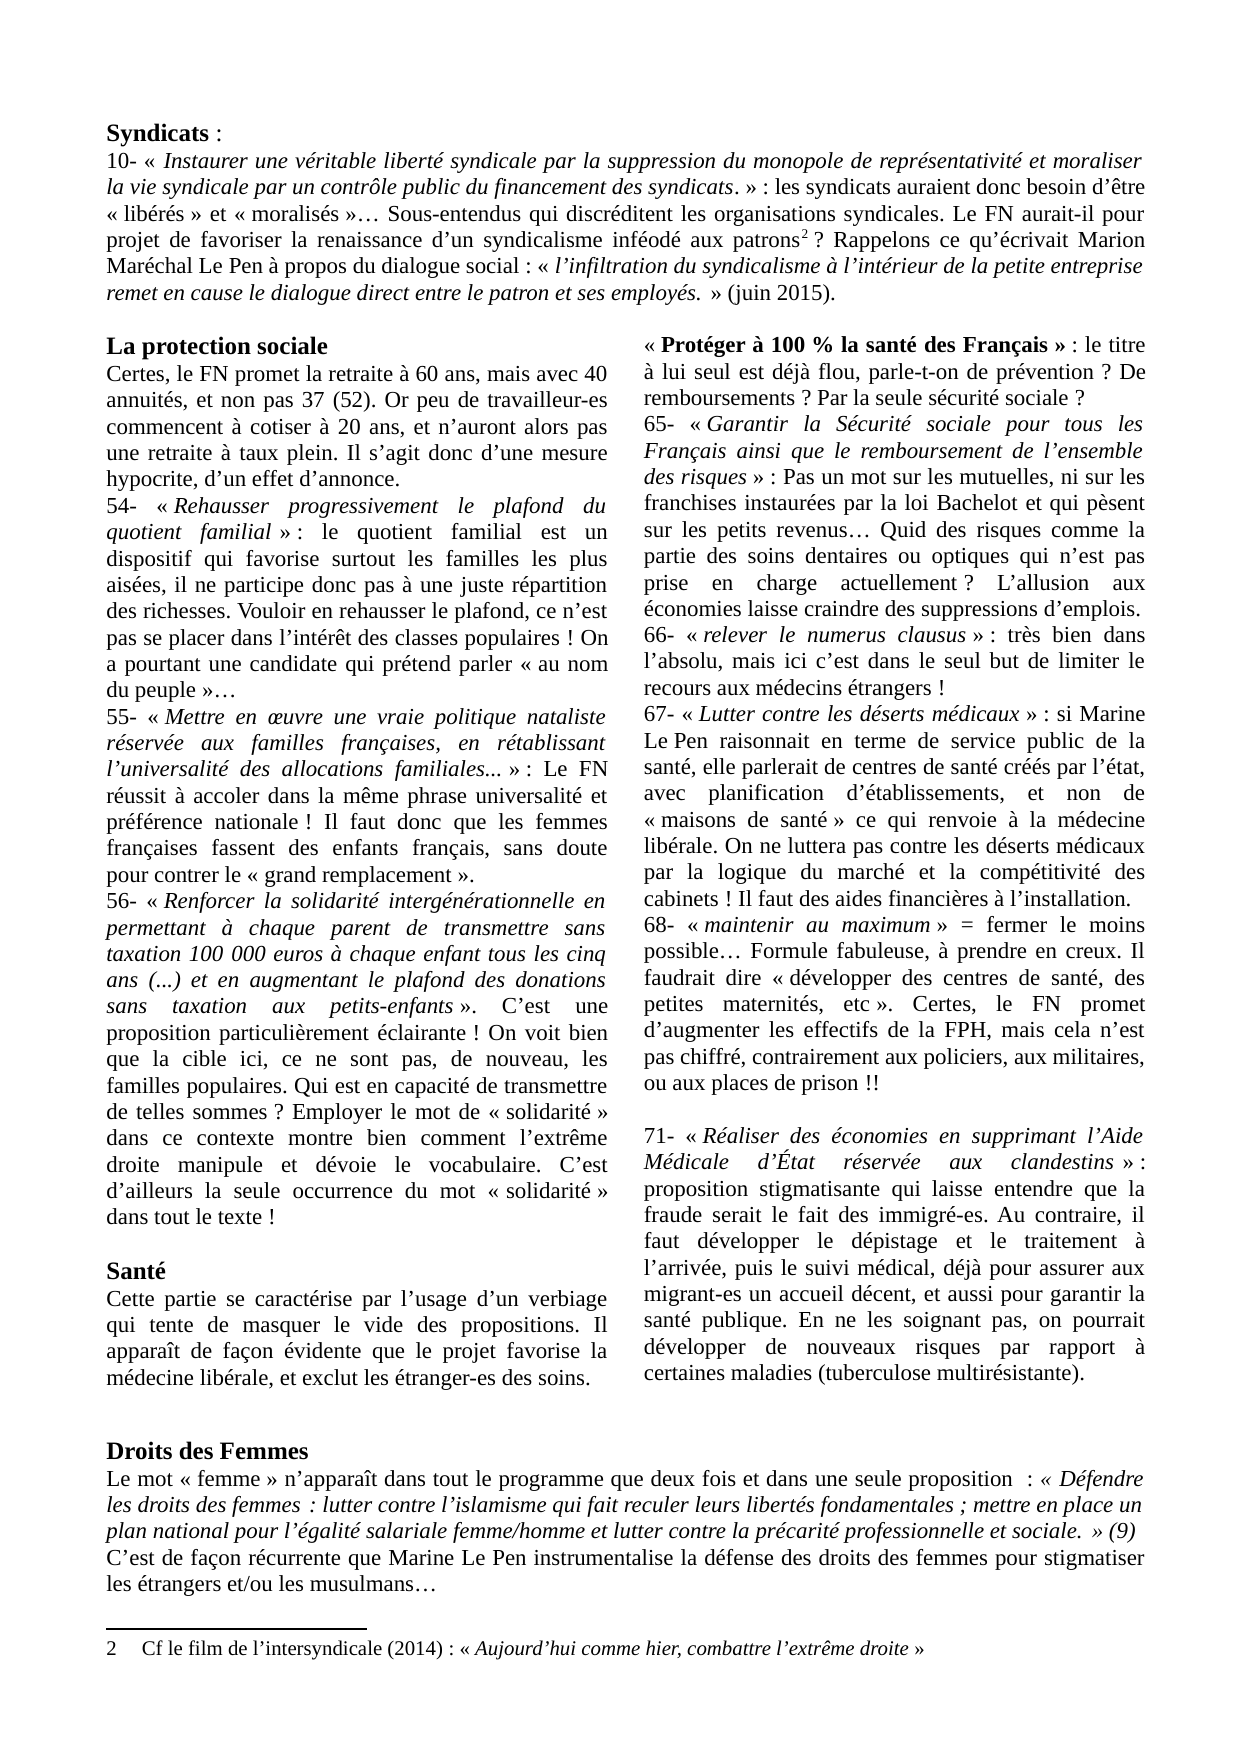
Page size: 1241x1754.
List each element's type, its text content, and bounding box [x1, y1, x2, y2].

text Cette partie se caractérise par l’usage d’un verbiage qui tente de masquer le vide des propositions. Il apparaît de façon évidente que le projet favorise la médecine libérale, et exclut les étranger-es des soins. [106, 1285, 608, 1390]
text Cf le film de l’intersyndicale (2014) : « Aujourd’hui comme hier, combattre l’extrême droite » [106, 1635, 1146, 1659]
text C’est de façon récurrente que Marine Le Pen instrumentalise la défense des droits des femmes pour stigmatiser les étrangers et/ou les musulmans… [106, 1544, 1146, 1596]
text La protection sociale [106, 331, 608, 360]
text 66- « relever le numerus clausus » : très bien dans l’absolu, mais ici c’est dans le seul but de limiter le recours aux médecins étrangers ! [644, 621, 1146, 700]
text « Protéger à 100 % la santé des Français » : le titre à lui seul est déjà flou, parle-t-on de prévention ? De remboursements ? Par la seule sécurité sociale ? [644, 331, 1146, 410]
text 54- « Rehausser progressivement le plafond du quotient familial » : le quotient familial est un dispositif qui favorise surtout les familles les plus aisées, il ne participe donc pas à une juste répartition des richesses. Vouloir en rehausser le plafond, ce n’est pas se placer dans l’intérêt des classes populaires ! On a pourtant une candidate qui prétend parler « au nom du peuple »… [106, 492, 608, 703]
text 10- « Instaurer une véritable liberté syndicale par la suppression du monopole de représentativité et moraliser la vie syndicale par un contrôle public du financement des syndicats. » : les syndicats auraient donc besoin d’être « libérés » et « moralisés »… Sous-entendus qui discréditent les organisations syndicales. Le FN aurait-il pour projet de favoriser la renaissance d’un syndicalisme inféodé aux patrons ? Rappelons ce qu’écrivait Marion Maréchal Le Pen à propos du dialogue social : « l’infiltration du syndicalisme à l’intérieur de la petite entreprise remet en cause le dialogue direct entre le patron et ses employés. » (juin 2015). [106, 147, 1146, 305]
text 71- « Réaliser des économies en supprimant l’Aide Médicale d’État réservée aux clandestins » : proposition stigmatisante qui laisse entendre que la fraude serait le fait des immigré-es. Au contraire, il faut développer le dépistage et le traitement à l’arrivée, puis le suivi médical, déjà pour assurer aux migrant-es un accueil décent, et aussi pour garantir la santé publique. En ne les soignant pas, on pourrait développer de nouveaux risques par rapport à certaines maladies (tuberculose multirésistante). [644, 1122, 1146, 1386]
text Le mot « femme » n’apparaît dans tout le programme que deux fois et dans une seule proposition : « Défendre les droits des femmes : lutter contre l’islamisme qui fait reculer leurs libertés fondamentales ; mettre en place un plan national pour l’égalité salariale femme/homme et lutter contre la précarité professionnelle et sociale. » (9) [106, 1465, 1146, 1544]
text Santé [106, 1256, 608, 1285]
text 56- « Renforcer la solidarité intergénérationnelle en permettant à chaque parent de transmettre sans taxation 100 000 euros à chaque enfant tous les cinq ans (...) et en augmentant le plafond des donations sans taxation aux petits-enfants ». C’est une proposition particulièrement éclairante ! On voit bien que la cible ici, ce ne sont pas, de nouveau, les familles populaires. Qui est en capacité de transmettre de telles sommes ? Employer le mot de « solidarité » dans ce contexte montre bien comment l’extrême droite manipule et dévoie le vocabulaire. C’est d’ailleurs la seule occurrence du mot « solidarité » dans tout le texte ! [106, 887, 608, 1230]
text 65- « Garantir la Sécurité sociale pour tous les Français ainsi que le remboursement de l’ensemble des risques » : Pas un mot sur les mutuelles, ni sur les franchises instaurées par la loi Bachelot et qui pèsent sur les petits revenus… Quid des risques comme la partie des soins dentaires ou optiques qui n’est pas prise en charge actuellement ? L’allusion aux économies laisse craindre des suppressions d’emplois. [644, 410, 1146, 621]
text Droits des Femmes [106, 1436, 1146, 1465]
text Syndicats : [106, 118, 1146, 147]
text 67- « Lutter contre les déserts médicaux » : si Marine Le Pen raisonnait en terme de service public de la santé, elle parlerait de centres de santé créés par l’état, avec planification d’établissements, et non de « maisons de santé » ce qui renvoie à la médecine libérale. On ne luttera pas contre les déserts médicaux par la logique du marché et la compétitivité des cabinets ! Il faut des aides financières à l’installation. [644, 700, 1146, 911]
text 55- « Mettre en œuvre une vraie politique nataliste réservée aux familles françaises, en rétablissant l’universalité des allocations familiales... » : Le FN réussit à accoler dans la même phrase universalité et préférence nationale ! Il faut donc que les femmes françaises fassent des enfants français, sans doute pour contrer le « grand remplacement ». [106, 703, 608, 887]
text 68- « maintenir au maximum » = fermer le moins possible… Formule fabuleuse, à prendre en creux. Il faudrait dire « développer des centres de santé, des petites maternités, etc ». Certes, le FN promet d’augmenter les effectifs de la FPH, mais cela n’est pas chiffré, contrairement aux policiers, aux militaires, ou aux places de prison !! [644, 911, 1146, 1096]
text Certes, le FN promet la retraite à 60 ans, mais avec 40 annuités, et non pas 37 (52). Or peu de travailleur-es commencent à cotiser à 20 ans, et n’auront alors pas une retraite à taux plein. Il s’agit donc d’une mesure hypocrite, d’un effet d’annonce. [106, 360, 608, 492]
